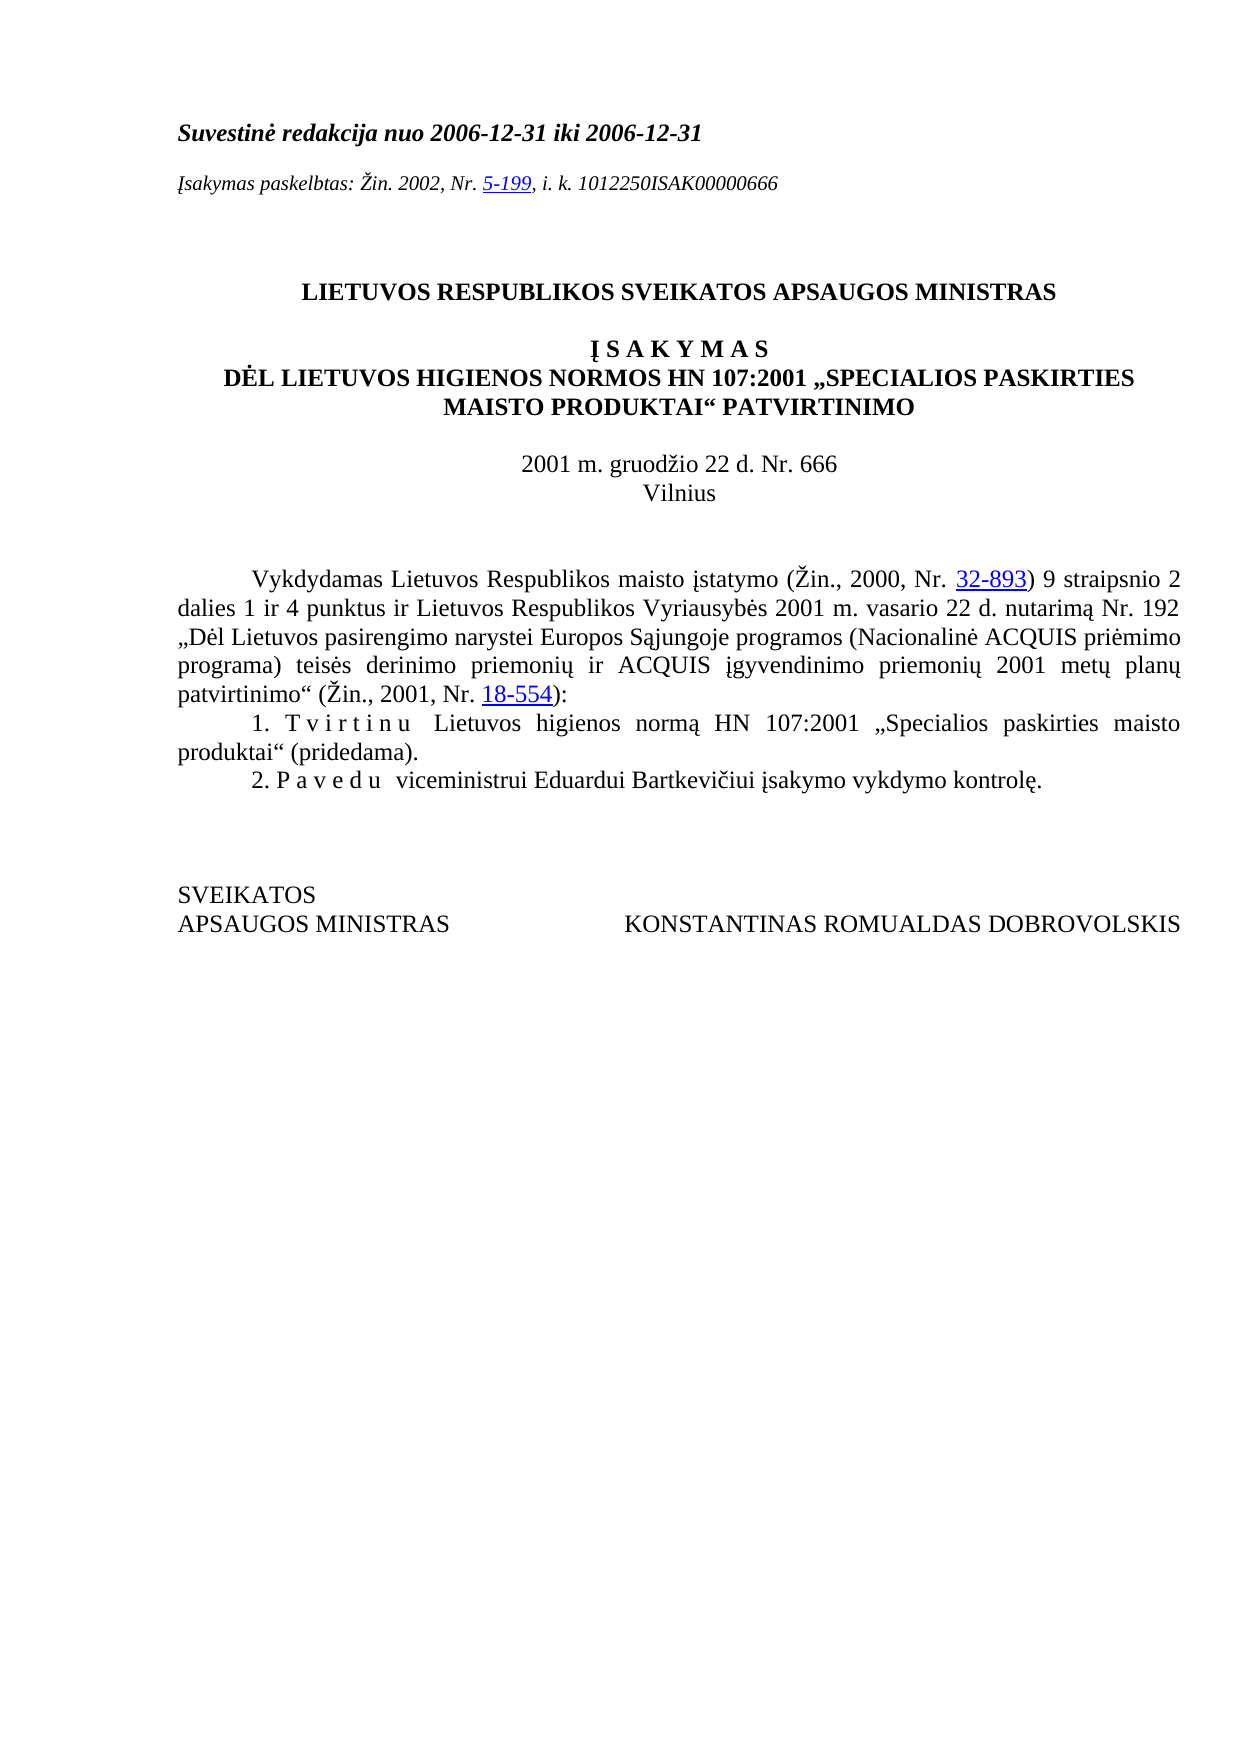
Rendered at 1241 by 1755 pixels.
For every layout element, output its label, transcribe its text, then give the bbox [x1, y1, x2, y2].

text Vilnius [177, 478, 1181, 507]
text DĖL LIETUVOS HIGIENOS NORMOS HN 107:2001 „SPECIALIOS PASKIRTIES MAISTO PRODUKTAI“ PATVIRTINIMO [177, 363, 1181, 420]
text 2001 m. gruodžio 22 d. Nr. 666 [177, 449, 1181, 478]
text 1. Tvirtinu Lietuvos higienos normą HN 107:2001 „Specialios paskirties maisto produktai“ (pridedama). [177, 708, 1181, 765]
text Į S A K Y M A S [177, 334, 1181, 363]
text LIETUVOS RESPUBLIKOS SVEIKATOS APSAUGOS MINISTRAS [177, 277, 1181, 305]
text 2. Pavedu viceministrui Eduardui Bartkevičiui įsakymo vykdymo kontrolę. [177, 765, 1181, 794]
text Vykdydamas Lietuvos Respublikos maisto įstatymo (Žin., 2000, Nr. 32-893) 9 straipsnio 2 dalies 1 ir 4 punktus ir Lietuvos Respublikos Vyriausybės 2001 m. vasario 22 d. nutarimą Nr. 192 „Dėl Lietuvos pasirengimo narystei Europos Sąjungoje programos (Nacionalinė ACQUIS priėmimo programa) teisės derinimo priemonių ir ACQUIS įgyvendinimo priemonių 2001 metų planų patvirtinimo“ (Žin., 2001, Nr. 18-554): [177, 564, 1181, 708]
text Suvestinė redakcija nuo 2006-12-31 iki 2006-12-31 [177, 118, 1181, 147]
text APSAUGOS MINISTRAS KONSTANTINAS ROMUALDAS DOBROVOLSKIS [177, 909, 1181, 938]
text SVEIKATOS [177, 880, 1181, 909]
text Įsakymas paskelbtas: Žin. 2002, Nr. 5-199, i. k. 1012250ISAK00000666 [177, 171, 1181, 195]
